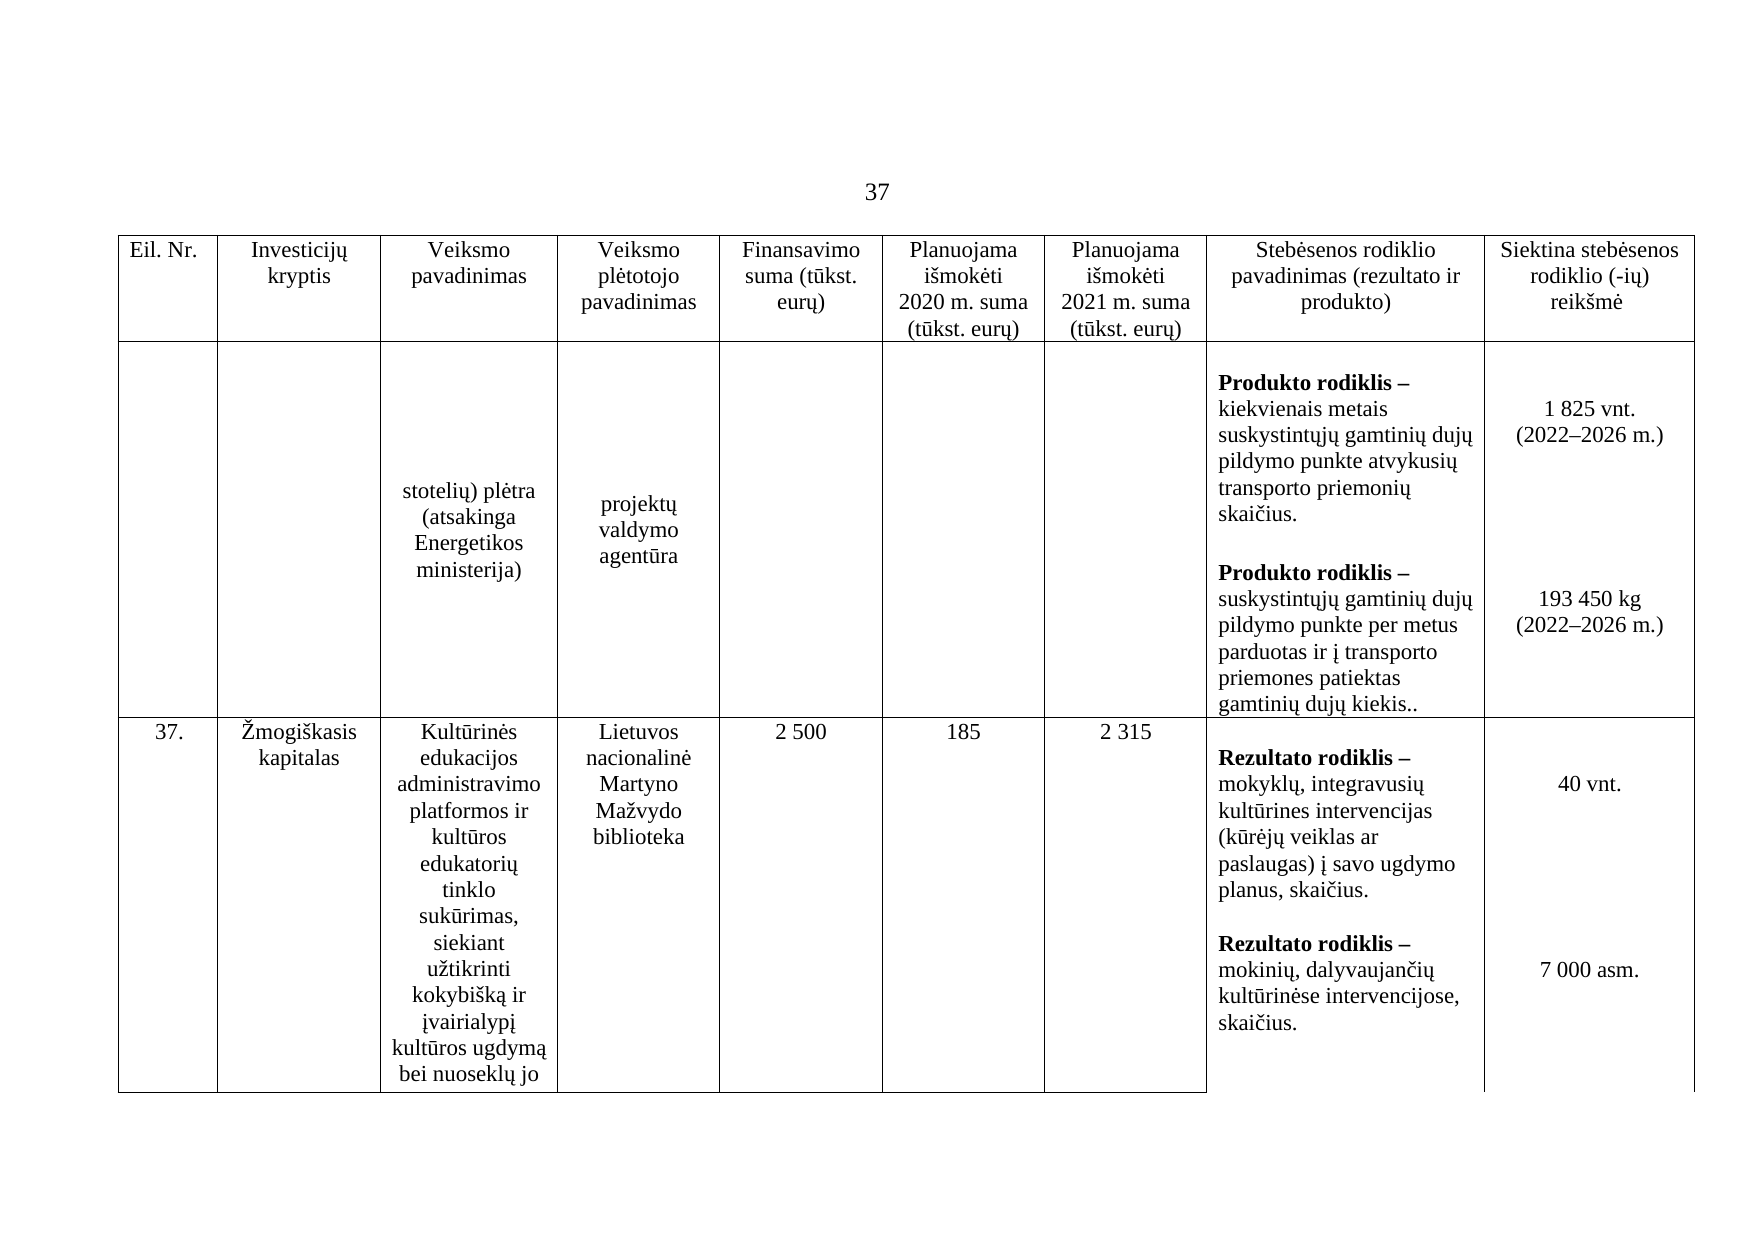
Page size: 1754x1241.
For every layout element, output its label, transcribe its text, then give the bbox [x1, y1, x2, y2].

table_cell [883, 342, 1044, 717]
table_cell Rezultato rodiklis – mokyklų, integravusių kultūrines intervencijas (kūrėjų veiklas ar paslaugas) į savo ugdymo planus, skaičius. [1207, 718, 1484, 902]
table_cell Produkto rodiklis – suskystintųjų gamtinių dujų pildymo punkte per metus parduotas ir į transporto priemones patiektas gamtinių dujų kiekis.. [1207, 531, 1484, 717]
table_cell 2 500 [720, 718, 882, 1092]
table_header Siektina stebėsenos rodiklio (-ių) reikšmė [1485, 236, 1694, 341]
table_cell 2 315 [1045, 718, 1206, 1092]
table_cell 193 450 kg (2022–2026 m.) [1485, 531, 1694, 717]
table_header Finansavimo suma (tūkst. eurų) [720, 236, 882, 341]
table_cell Kultūrinės edukacijos administravimo platformos ir kultūros edukatorių tinklo sukūrimas, siekiant užtikrinti kokybišką ir įvairialypį kultūros ugdymą bei nuoseklų jo koordinavimą (atsakinga Kultūros ministerija bendradarbiaudama su Švietimo, mokslo ir sporto ministerija) [381, 718, 557, 1092]
table_cell [720, 342, 882, 717]
table_cell 40 vnt. [1485, 718, 1694, 902]
table_cell Lietuvos nacionalinė Martyno Mažvydo biblioteka [558, 718, 719, 1092]
table_cell [1045, 342, 1206, 717]
table_header Veiksmo pavadinimas [381, 236, 557, 341]
table_cell [119, 342, 217, 717]
table_header Planuojama išmokėti 2020 m. suma (tūkst. eurų) [883, 236, 1044, 341]
table_cell 37. [119, 718, 217, 1092]
table_cell [1207, 1044, 1484, 1092]
table_header Eil. Nr. [119, 236, 217, 341]
table_cell projektų valdymo agentūra [558, 342, 719, 717]
table_cell 1 825 vnt. (2022–2026 m.) [1485, 342, 1694, 531]
table_cell Produkto rodiklis – kiekvienais metais suskystintųjų gamtinių dujų pildymo punkte atvykusių transporto priemonių skaičius. [1207, 342, 1484, 531]
table_cell stotelių) plėtra (atsakinga Energetikos ministerija) [381, 342, 557, 717]
table_cell Žmogiškasis kapitalas [218, 718, 380, 1092]
table_cell [1485, 1044, 1694, 1092]
table_header Investicijų kryptis [218, 236, 380, 341]
table_cell [218, 342, 380, 717]
table_cell 185 [883, 718, 1044, 1092]
table_header Veiksmo plėtotojo pavadinimas [558, 236, 719, 341]
table_header Planuojama išmokėti 2021 m. suma (tūkst. eurų) [1045, 236, 1206, 341]
table_cell 7 000 asm. [1485, 902, 1694, 1043]
table_header Stebėsenos rodiklio pavadinimas (rezultato ir produkto) [1207, 236, 1484, 341]
table_cell Rezultato rodiklis – mokinių, dalyvaujančių kultūrinėse intervencijose, skaičius. [1207, 902, 1484, 1043]
